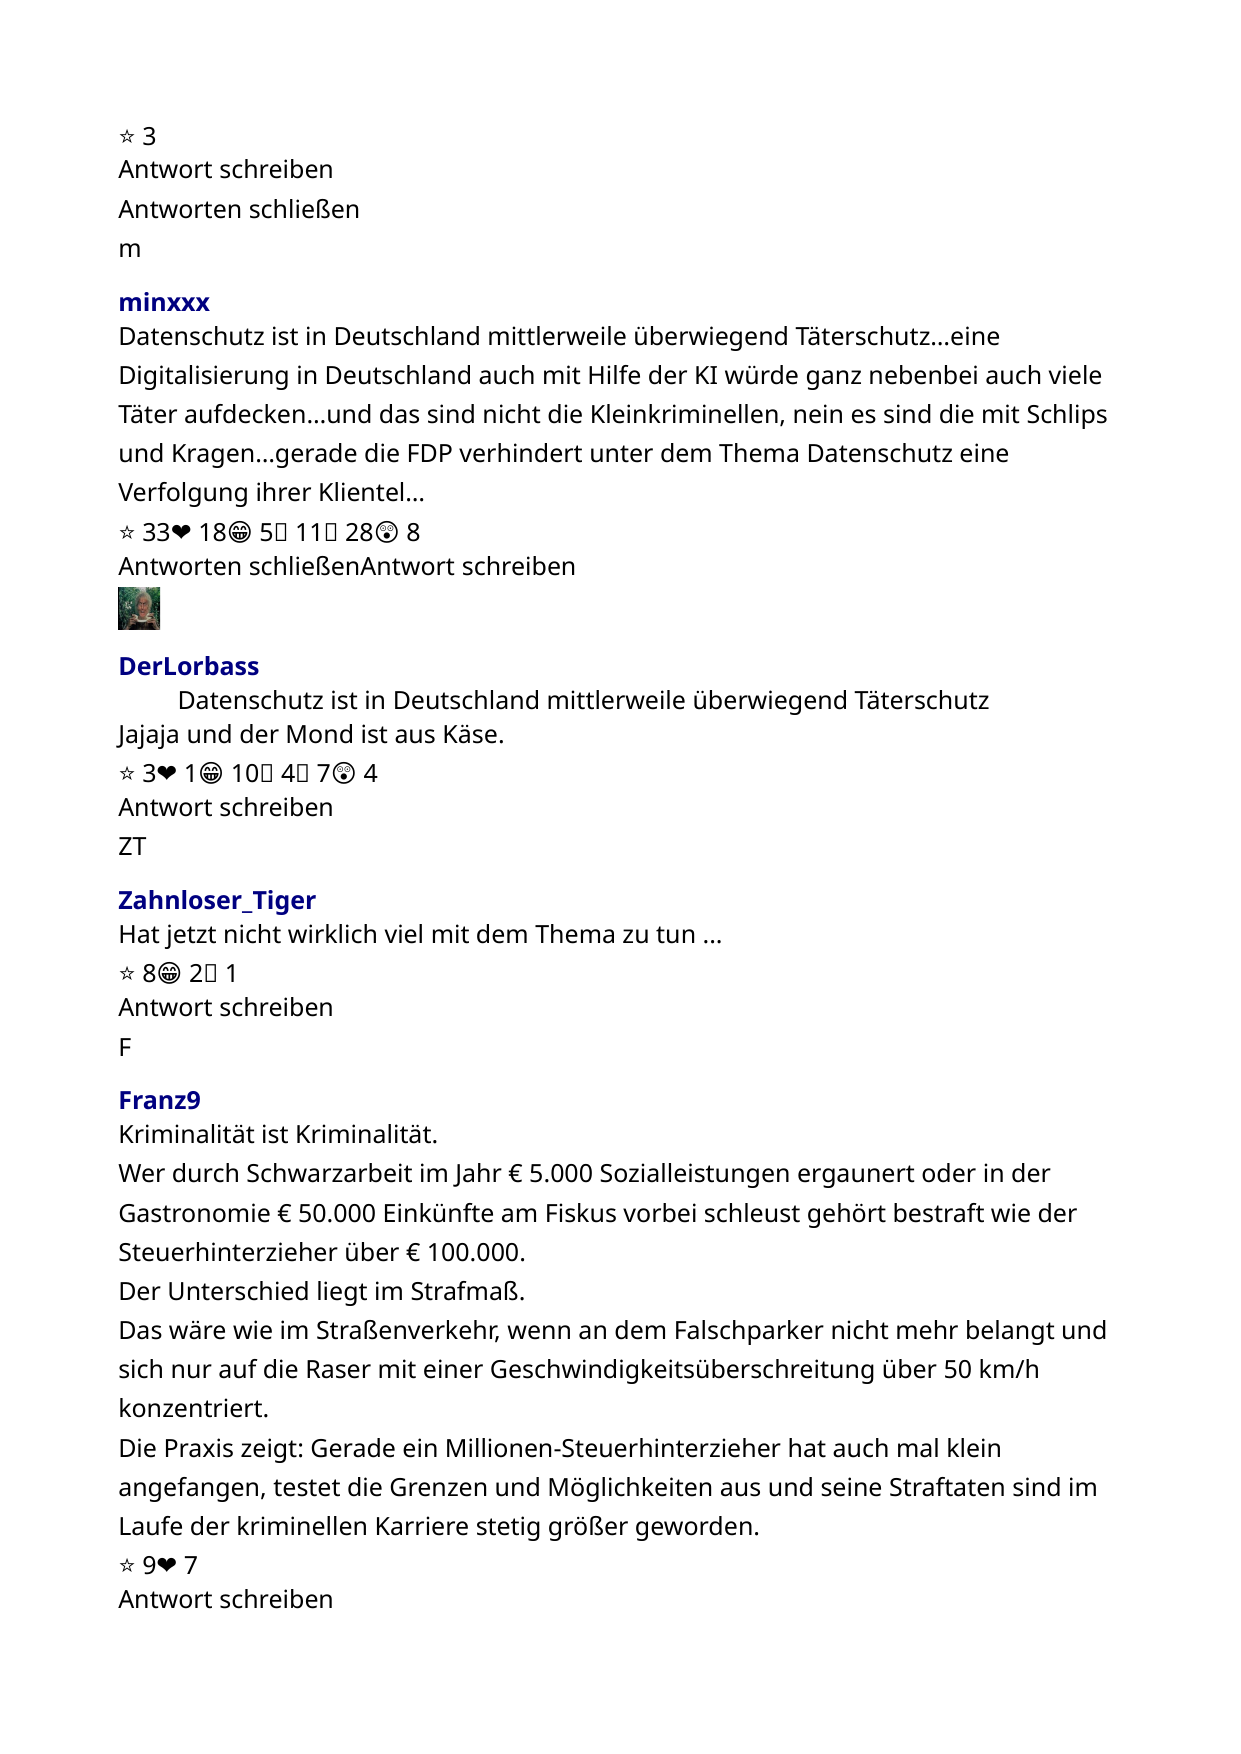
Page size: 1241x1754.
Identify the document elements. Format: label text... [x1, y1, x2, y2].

text ⭐️ 33❤️ 18😁 5🙁 11🤨 28😲 8 [118, 514, 1122, 548]
text Jajaja und der Mond ist aus Käse. [118, 717, 1122, 751]
text Antwort schreiben [118, 152, 1122, 186]
text ZT [118, 829, 1122, 863]
subtitle Franz9 [118, 1083, 1122, 1117]
text Die Praxis zeigt: Gerade ein Millionen-Steuerhinterzieher hat auch mal klein angefangen, testet die Grenzen und Möglichkeiten aus und seine Straftaten sind im Laufe der kriminellen Karriere stetig größer geworden. [118, 1430, 1122, 1543]
text ⭐️ 3 [118, 118, 1122, 152]
text Antwort schreiben [118, 990, 1122, 1024]
text F [118, 1029, 1122, 1063]
text Antwort schreiben [118, 1582, 1122, 1616]
text Antwort schreiben [118, 790, 1122, 824]
subtitle minxxx [118, 284, 1122, 318]
text m [118, 231, 1122, 264]
subtitle DerLorbass [118, 648, 1122, 682]
text Datenschutz ist in Deutschland mittlerweile überwiegend Täterschutz [177, 682, 1063, 717]
text ⭐️ 3❤️ 1😁 10🙁 4🤨 7😲 4 [118, 756, 1122, 790]
text ⭐️ 8😁 2🤨 1 [118, 956, 1122, 990]
text Wer durch Schwarzarbeit im Jahr € 5.000 Sozialleistungen ergaunert oder in der Gastronomie € 50.000 Einkünfte am Fiskus vorbei schleust gehört bestraft wie der Steuerhinterzieher über € 100.000. [118, 1156, 1122, 1268]
text Antworten schließenAntwort schreiben [118, 548, 1122, 582]
text Das wäre wie im Straßenverkehr, wenn an dem Falschparker nicht mehr belangt und sich nur auf die Raser mit einer Geschwindigkeitsüberschreitung über 50 km/h konzentriert. [118, 1313, 1122, 1425]
picture [118, 587, 161, 630]
subtitle Zahnloser_Tiger [118, 883, 1122, 917]
text Datenschutz ist in Deutschland mittlerweile überwiegend Täterschutz…eine Digitalisierung in Deutschland auch mit Hilfe der KI würde ganz nebenbei auch viele Täter aufdecken…und das sind nicht die Kleinkriminellen, nein es sind die mit Schlips und Kragen…gerade die FDP verhindert unter dem Thema Datenschutz eine Verfolgung ihrer Klientel… [118, 318, 1122, 509]
text Antworten schließen [118, 191, 1122, 225]
text ⭐️ 9❤️ 7 [118, 1548, 1122, 1582]
text Kriminalität ist Kriminalität. [118, 1117, 1122, 1151]
text Der Unterschied liegt im Strafmaß. [118, 1274, 1122, 1308]
text Hat jetzt nicht wirklich viel mit dem Thema zu tun ... [118, 917, 1122, 951]
